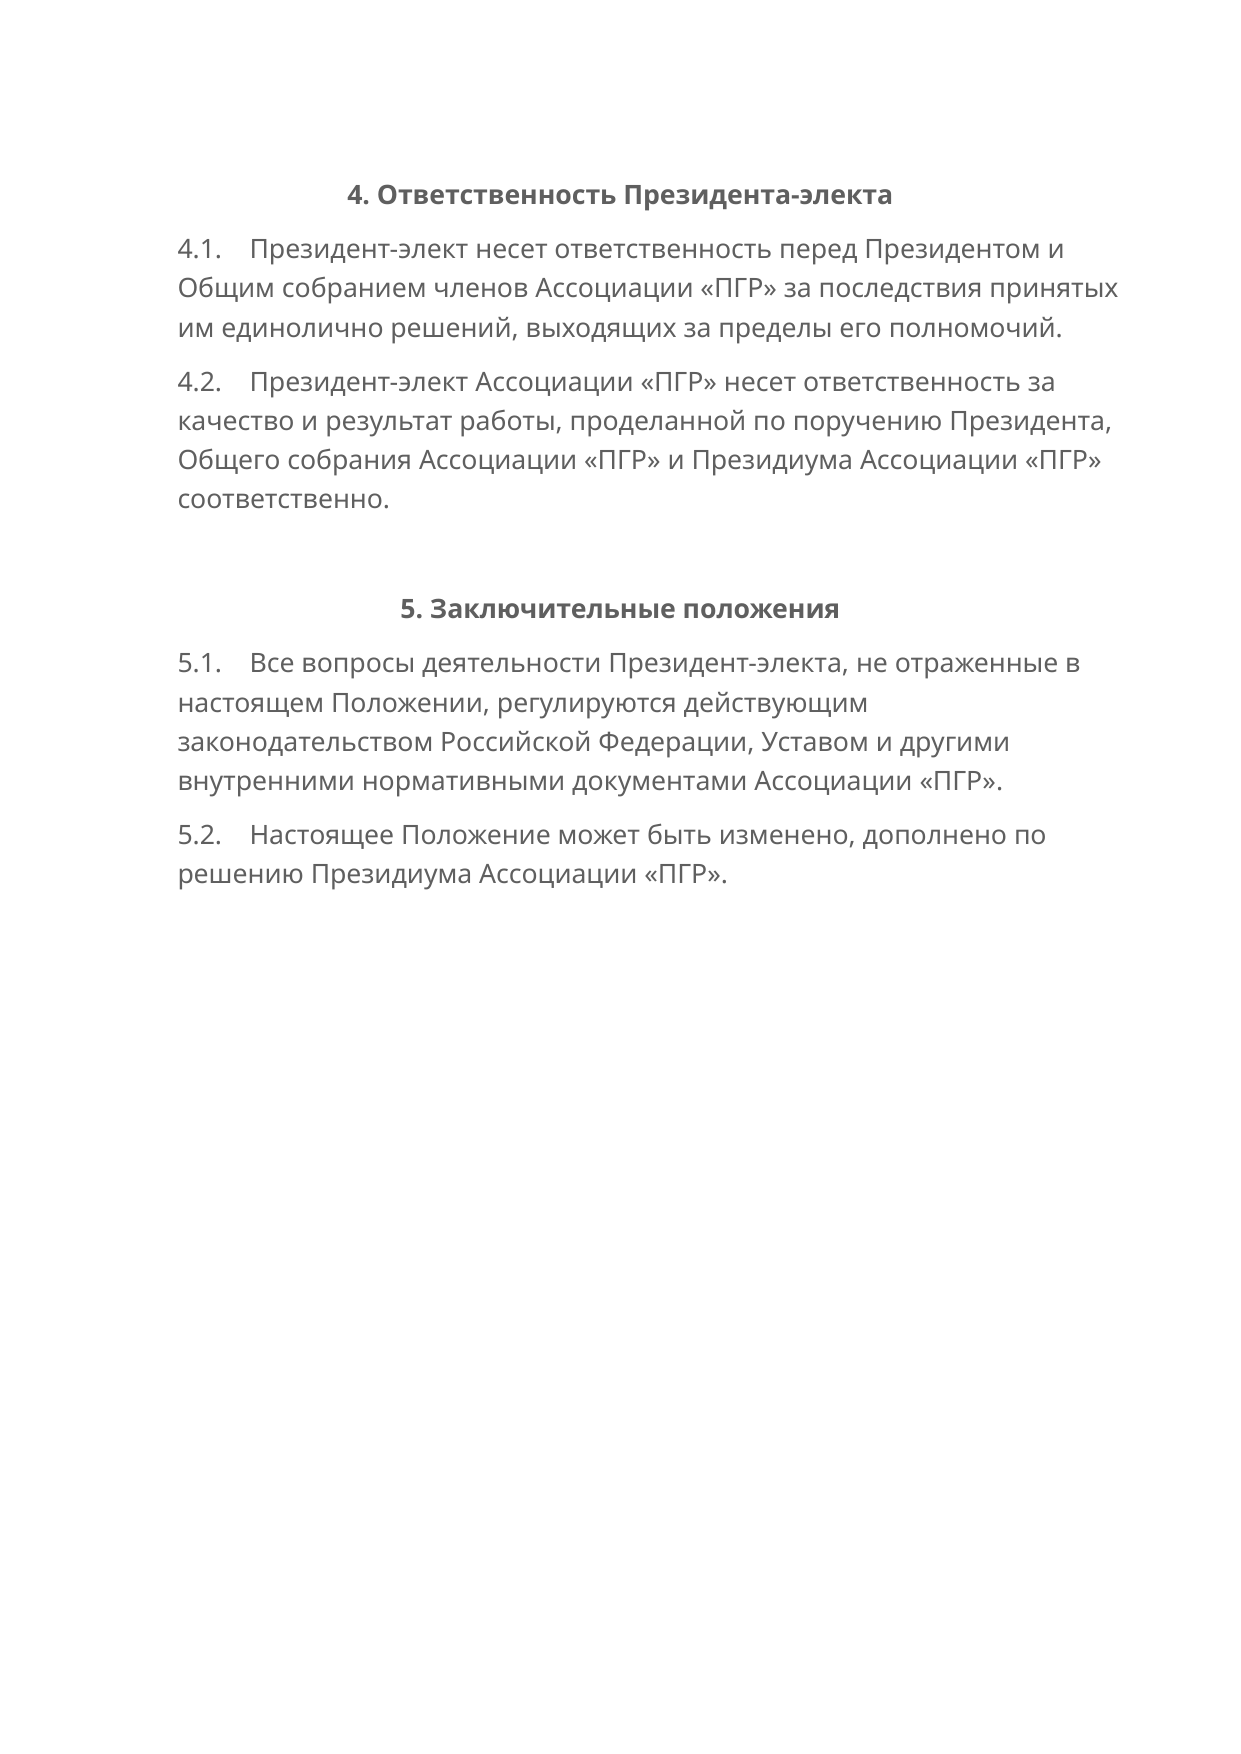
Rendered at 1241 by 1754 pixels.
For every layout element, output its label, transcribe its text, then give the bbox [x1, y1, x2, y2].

text 4.2. Президент-элект Ассоциации «ПГР» несет ответственность за качество и результат работы, проделанной по поручению Президента, Общего собрания Ассоциации «ПГР» и Президиума Ассоциации «ПГР» соответственно. [177, 360, 1122, 517]
text 4.1. Президент-элект несет ответственность перед Президентом и Общим собранием членов Ассоциации «ПГР» за последствия принятых им единолично решений, выходящих за пределы его полномочий. [177, 227, 1122, 345]
text 4. Ответственность Президента-электа [118, 173, 1122, 212]
text 5. Заключительные положения [118, 587, 1122, 626]
text 5.1. Все вопросы деятельности Президент-электа, не отраженные в настоящем Положении, регулируются действующим законодательством Российской Федерации, Уставом и другими внутренними нормативными документами Ассоциации «ПГР». [177, 642, 1122, 798]
text 5.2. Настоящее Положение может быть изменено, дополнено по решению Президиума Ассоциации «ПГР». [177, 813, 1122, 892]
